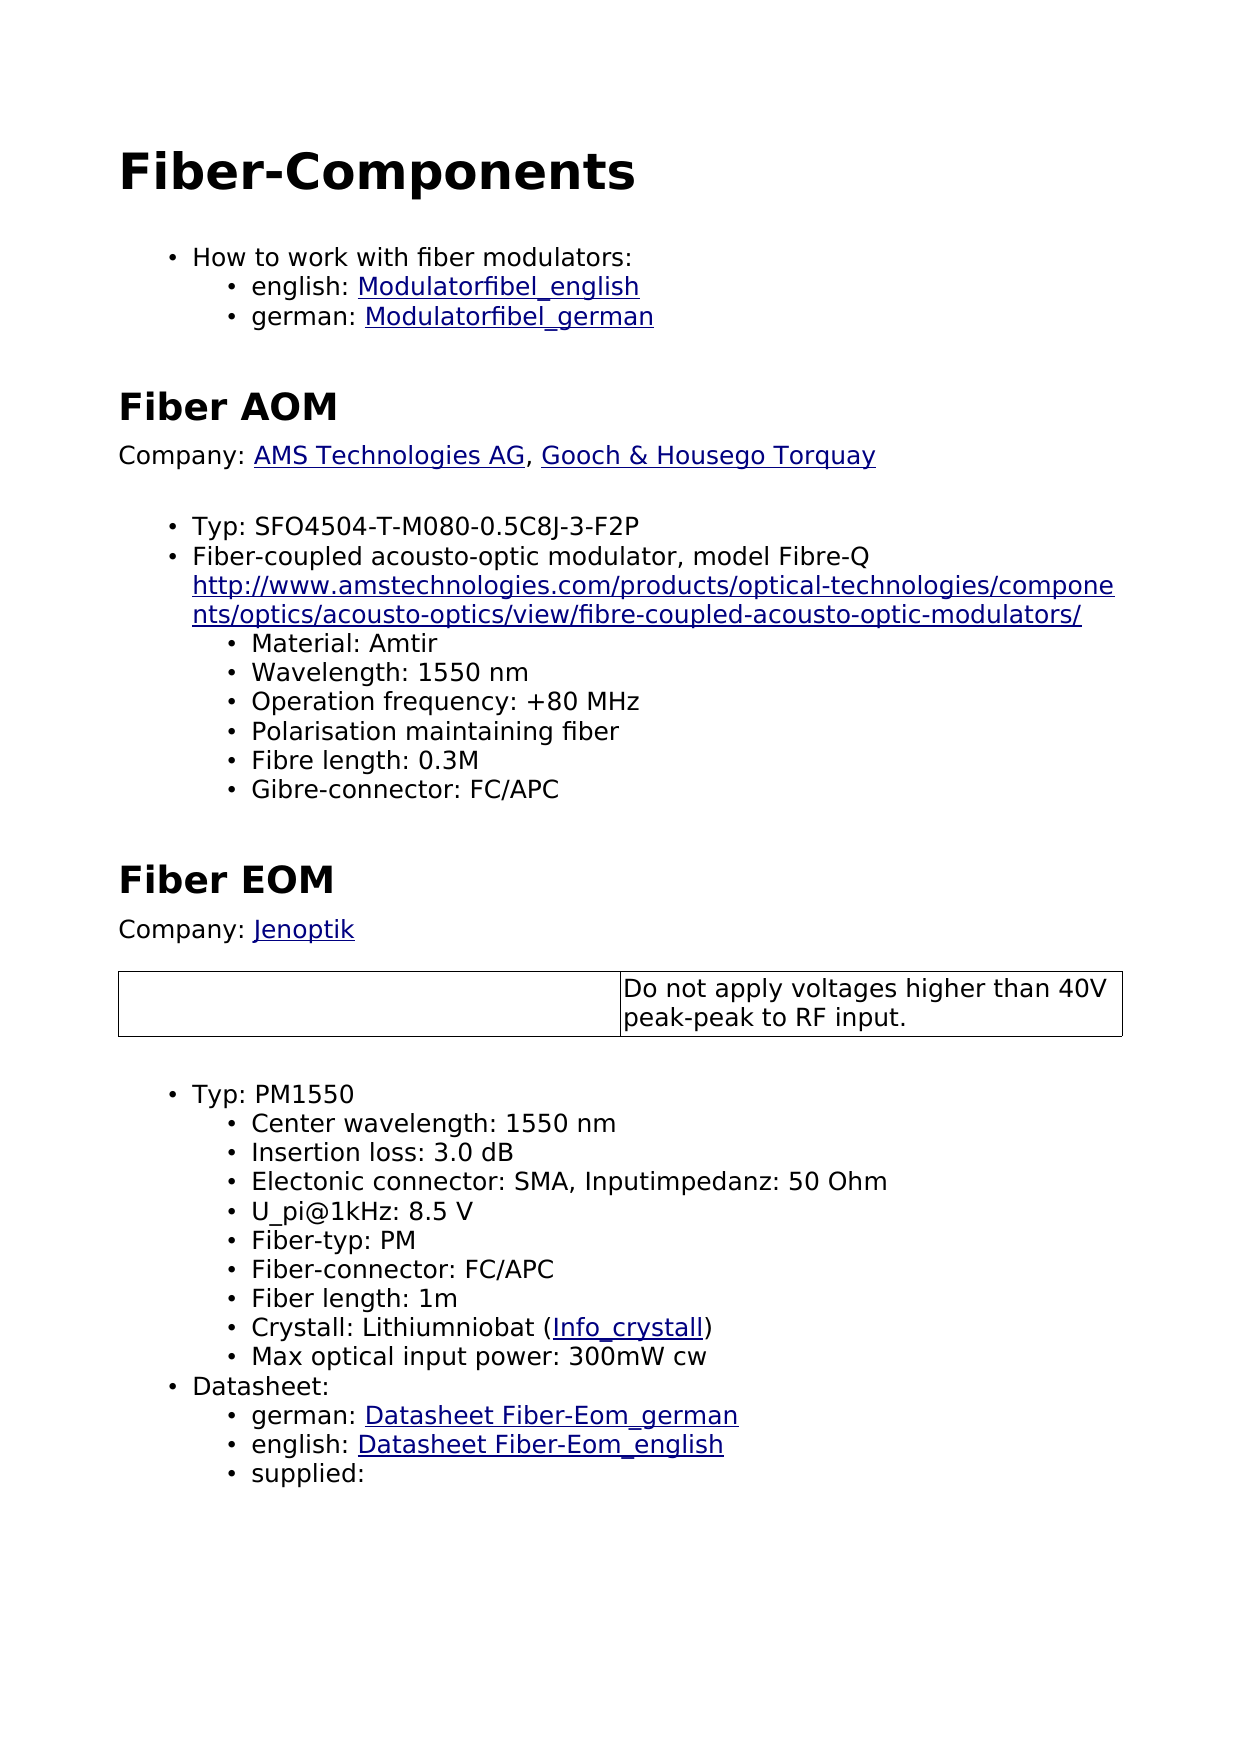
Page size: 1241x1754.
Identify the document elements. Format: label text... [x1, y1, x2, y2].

list Fibre length: 0.3M [236, 746, 1122, 775]
subtitle Fiber AOM [118, 385, 1122, 429]
list Max optical input power: 300mW cw [236, 1342, 1122, 1372]
list Insertion loss: 3.0 dB [236, 1138, 1122, 1167]
list Polarisation maintaining fiber [236, 717, 1122, 746]
list Gibre-connector: FC/APC [236, 775, 1122, 804]
list german: Modulatorfibel_german [236, 302, 1122, 331]
list german: Datasheet Fiber-Eom_german [236, 1401, 1122, 1430]
list U_pi@1kHz: 8.5 V [236, 1197, 1122, 1226]
text Company: AMS Technologies AG, Gooch & Housego Torquay [118, 441, 1122, 471]
list Center wavelength: 1550 nm [236, 1109, 1122, 1138]
list english: Modulatorfibel_english [236, 272, 1122, 302]
subtitle Fiber-Components [118, 143, 1122, 201]
text Company: Jenoptik [118, 915, 1122, 944]
list Fiber-typ: PM [236, 1226, 1122, 1255]
list Typ: PM1550 [177, 1080, 1122, 1109]
list Typ: SFO4504-T-M080-0.5C8J-3-F2P [177, 513, 1122, 542]
table_header Do not apply voltages higher than 40V peak-peak to RF input. [621, 972, 1122, 1036]
table_header [119, 972, 620, 1036]
list Crystall: Lithiumniobat (Info_crystall) [236, 1313, 1122, 1342]
list Electonic connector: SMA, Inputimpedanz: 50 Ohm [236, 1167, 1122, 1197]
list Datasheet: [177, 1372, 1122, 1401]
list Wavelength: 1550 nm [236, 658, 1122, 688]
subtitle Fiber EOM [118, 859, 1122, 902]
list Fiber length: 1m [236, 1284, 1122, 1313]
list english: Datasheet Fiber-Eom_english [236, 1430, 1122, 1459]
list Material: Amtir [236, 629, 1122, 658]
list How to work with fiber modulators: [177, 243, 1122, 272]
list Operation frequency: +80 MHz [236, 688, 1122, 717]
list Fiber-coupled acousto-optic modulator, model Fibre-Q http://www.amstechnologies.com/products/optical-technologies/components/optics/acousto-optics/view/fibre-coupled-acousto-optic-modulators/ [177, 542, 1122, 629]
list supplied: [236, 1459, 1122, 1488]
list Fiber-connector: FC/APC [236, 1255, 1122, 1284]
